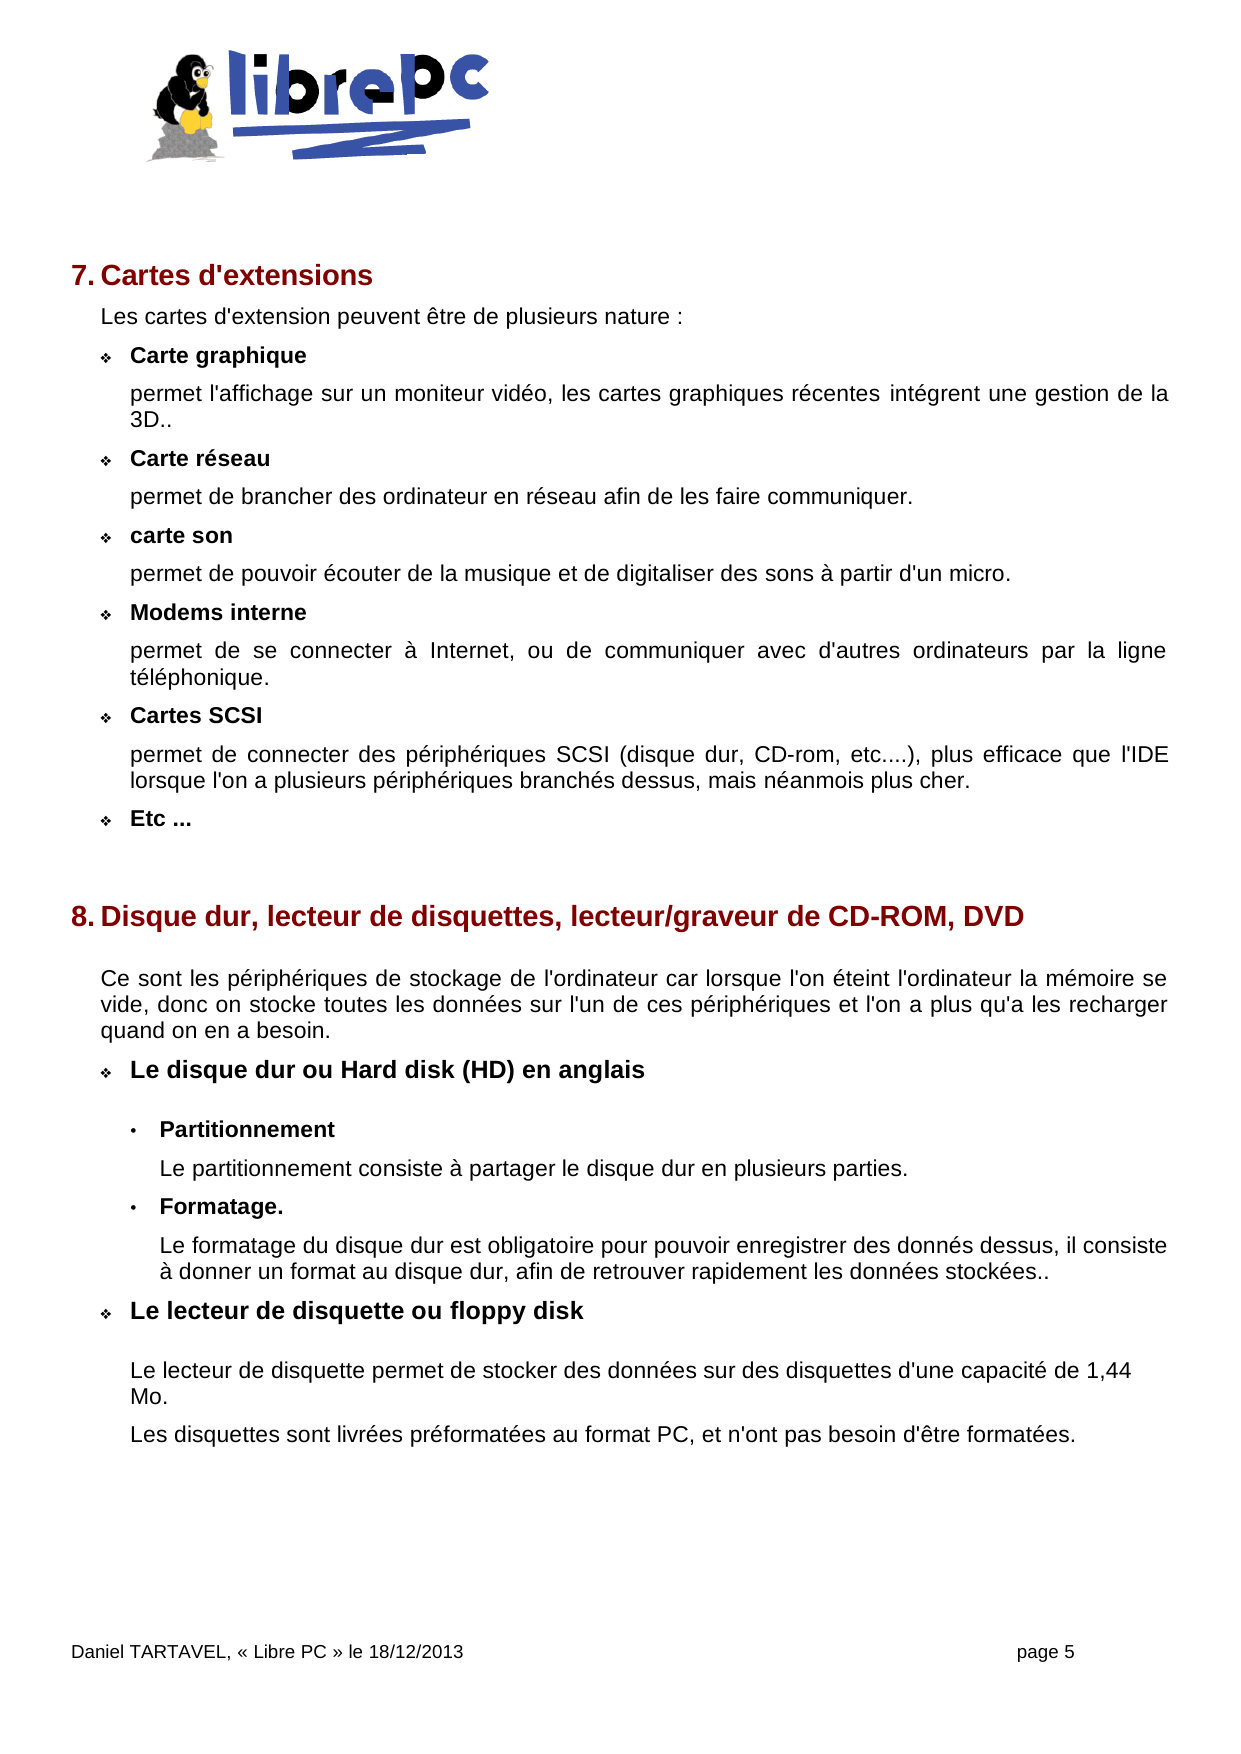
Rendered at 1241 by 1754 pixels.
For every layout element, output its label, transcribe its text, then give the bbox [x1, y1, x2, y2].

list Etc ... [100, 806, 1169, 832]
list Partitionnement [130, 1116, 1169, 1142]
list carte son [100, 522, 1169, 548]
list Carte réseau [100, 445, 1169, 471]
list Cartes SCSI [100, 702, 1169, 728]
list permet de connecter des périphériques SCSI (disque dur, CD-rom, etc....), plus efficace que l'IDE lorsque l'on a plusieurs périphériques branchés dessus, mais néanmois plus cher. [100, 741, 1169, 793]
list Le partitionnement consiste à partager le disque dur en plusieurs parties. [130, 1155, 1169, 1181]
list permet de pouvoir écouter de la musique et de digitaliser des sons à partir d'un micro. [100, 561, 1169, 587]
list Les disquettes sont livrées préformatées au format PC, et n'ont pas besoin d'être formatées. [100, 1422, 1169, 1448]
list Le disque dur ou Hard disk (HD) en anglais [100, 1056, 1169, 1084]
list permet de brancher des ordinateur en réseau afin de les faire communiquer. [100, 484, 1169, 510]
list Le lecteur de disquette ou floppy disk [100, 1297, 1169, 1324]
list Les cartes d'extension peuvent être de plusieurs nature : [71, 303, 1169, 329]
list Cartes d'extensions [71, 258, 1169, 291]
list permet de se connecter à Internet, ou de communiquer avec d'autres ordinateurs par la ligne téléphonique. [100, 638, 1169, 690]
list Modems interne [100, 599, 1169, 625]
list Formatage. [130, 1193, 1169, 1219]
list Disque dur, lecteur de disquettes, lecteur/graveur de CD-ROM, DVD [71, 900, 1169, 933]
list permet l'affichage sur un moniteur vidéo, les cartes graphiques récentes intégrent une gestion de la 3D.. [100, 381, 1169, 433]
list Ce sont les périphériques de stockage de l'ordinateur car lorsque l'on éteint l'ordinateur la mémoire se vide, donc on stocke toutes les données sur l'un de ces périphériques et l'on a plus qu'a les recharger quand on en a besoin. [71, 965, 1169, 1043]
list Le lecteur de disquette permet de stocker des données sur des disquettes d'une capacité de 1,44 Mo. [100, 1357, 1169, 1409]
list Le formatage du disque dur est obligatoire pour pouvoir enregistrer des donnés dessus, il consiste à donner un format au disque dur, afin de retrouver rapidement les données stockées.. [130, 1232, 1169, 1284]
list Carte graphique [100, 342, 1169, 368]
picture [138, 47, 495, 163]
